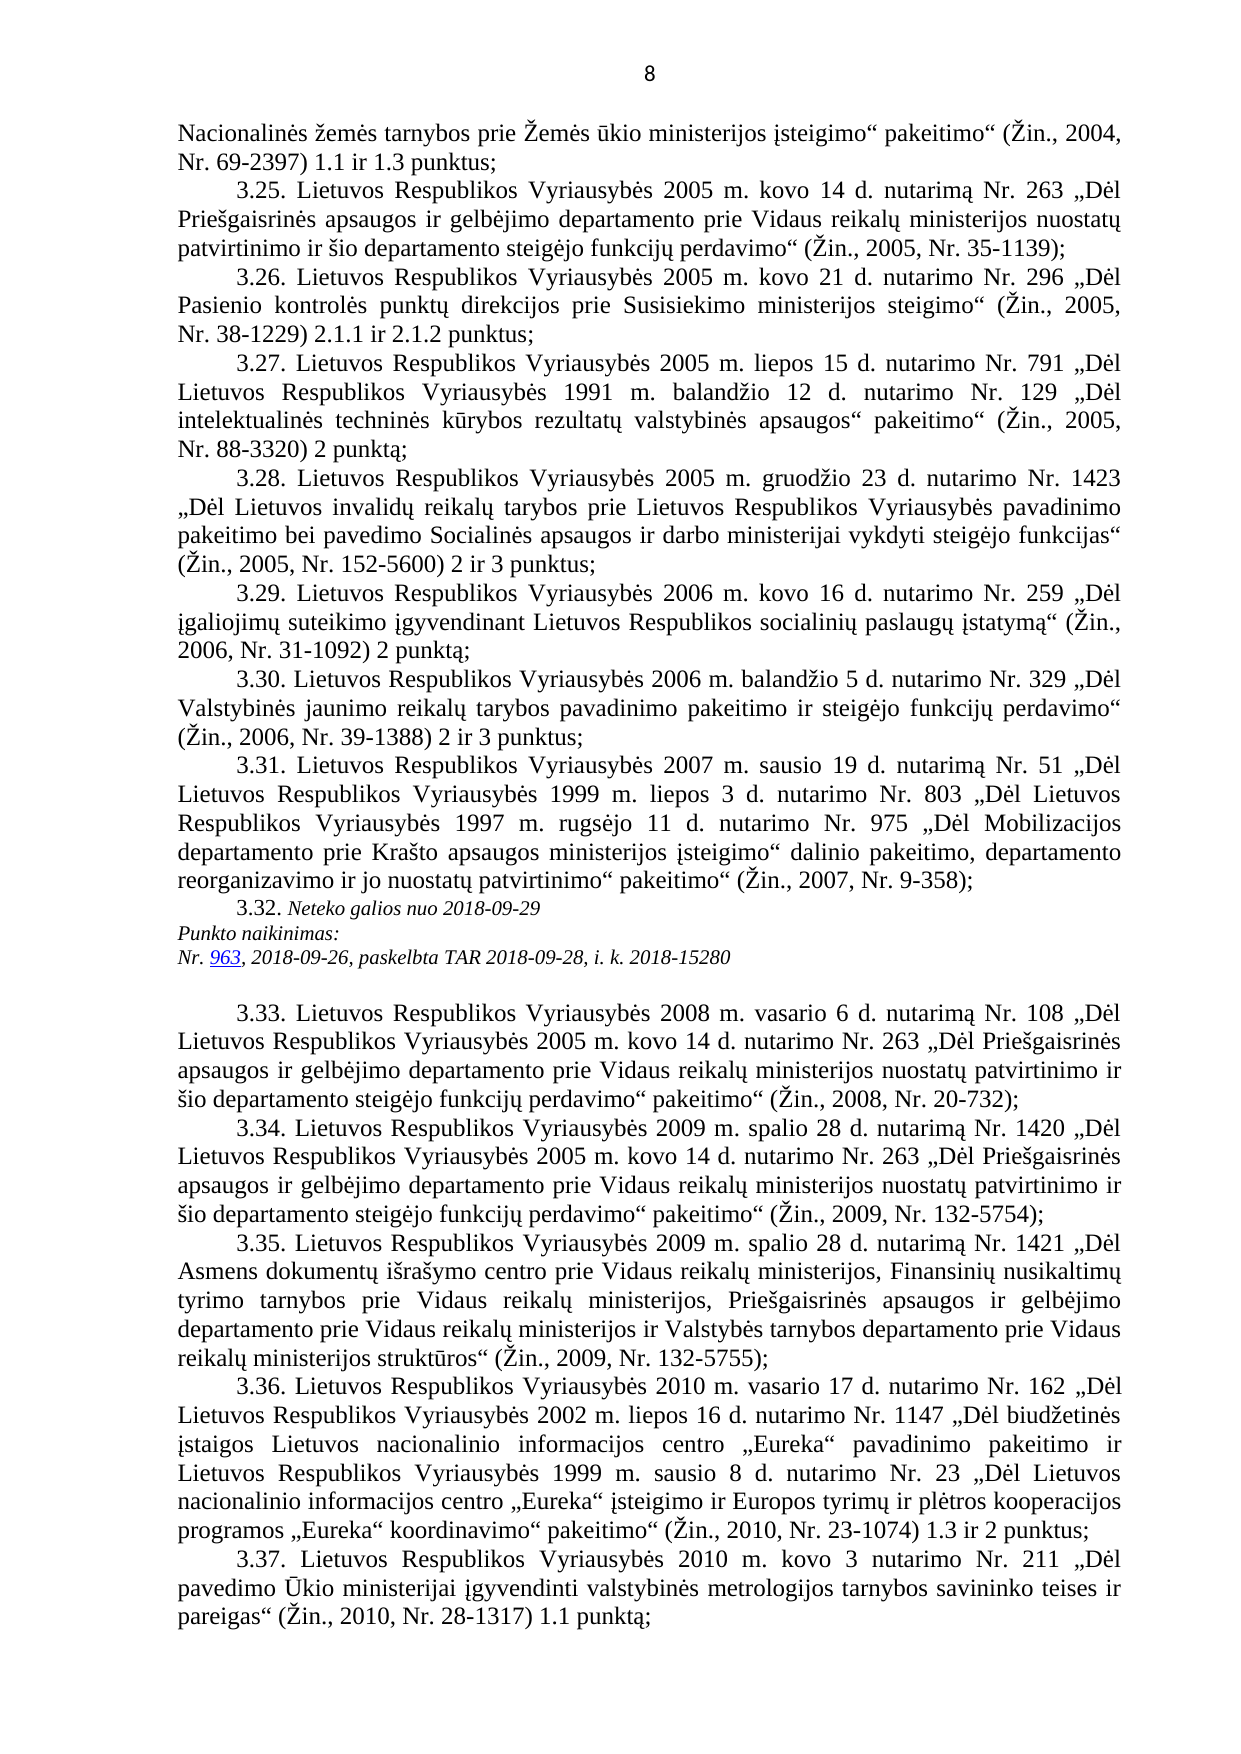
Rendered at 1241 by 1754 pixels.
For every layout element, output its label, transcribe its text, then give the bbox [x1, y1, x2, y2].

text 3.30. Lietuvos Respublikos Vyriausybės 2006 m. balandžio 5 d. nutarimo Nr. 329 „Dėl Valstybinės jaunimo reikalų tarybos pavadinimo pakeitimo ir steigėjo funkcijų perdavimo“ (Žin., 2006, Nr. 39-1388) 2 ir 3 punktus; [177, 664, 1122, 751]
text 3.34. Lietuvos Respublikos Vyriausybės 2009 m. spalio 28 d. nutarimą Nr. 1420 „Dėl Lietuvos Respublikos Vyriausybės 2005 m. kovo 14 d. nutarimo Nr. 263 „Dėl Priešgaisrinės apsaugos ir gelbėjimo departamento prie Vidaus reikalų ministerijos nuostatų patvirtinimo ir šio departamento steigėjo funkcijų perdavimo“ pakeitimo“ (Žin., 2009, Nr. 132-5754); [177, 1113, 1122, 1228]
text 3.32. Neteko galios nuo 2018-09-29 [177, 894, 1122, 921]
text 3.35. Lietuvos Respublikos Vyriausybės 2009 m. spalio 28 d. nutarimą Nr. 1421 „Dėl Asmens dokumentų išrašymo centro prie Vidaus reikalų ministerijos, Finansinių nusikaltimų tyrimo tarnybos prie Vidaus reikalų ministerijos, Priešgaisrinės apsaugos ir gelbėjimo departamento prie Vidaus reikalų ministerijos ir Valstybės tarnybos departamento prie Vidaus reikalų ministerijos struktūros“ (Žin., 2009, Nr. 132-5755); [177, 1228, 1122, 1371]
text 3.27. Lietuvos Respublikos Vyriausybės 2005 m. liepos 15 d. nutarimo Nr. 791 „Dėl Lietuvos Respublikos Vyriausybės 1991 m. balandžio 12 d. nutarimo Nr. 129 „Dėl intelektualinės techninės kūrybos rezultatų valstybinės apsaugos“ pakeitimo“ (Žin., 2005, Nr. 88-3320) 2 punktą; [177, 348, 1122, 463]
text 3.33. Lietuvos Respublikos Vyriausybės 2008 m. vasario 6 d. nutarimą Nr. 108 „Dėl Lietuvos Respublikos Vyriausybės 2005 m. kovo 14 d. nutarimo Nr. 263 „Dėl Priešgaisrinės apsaugos ir gelbėjimo departamento prie Vidaus reikalų ministerijos nuostatų patvirtinimo ir šio departamento steigėjo funkcijų perdavimo“ pakeitimo“ (Žin., 2008, Nr. 20-732); [177, 998, 1122, 1113]
text 3.37. Lietuvos Respublikos Vyriausybės 2010 m. kovo 3 nutarimo Nr. 211 „Dėl pavedimo Ūkio ministerijai įgyvendinti valstybinės metrologijos tarnybos savininko teises ir pareigas“ (Žin., 2010, Nr. 28-1317) 1.1 punktą; [177, 1544, 1122, 1630]
text Nacionalinės žemės tarnybos prie Žemės ūkio ministerijos įsteigimo“ pakeitimo“ (Žin., 2004, Nr. 69-2397) 1.1 ir 1.3 punktus; [177, 118, 1122, 176]
text 3.31. Lietuvos Respublikos Vyriausybės 2007 m. sausio 19 d. nutarimą Nr. 51 „Dėl Lietuvos Respublikos Vyriausybės 1999 m. liepos 3 d. nutarimo Nr. 803 „Dėl Lietuvos Respublikos Vyriausybės 1997 m. rugsėjo 11 d. nutarimo Nr. 975 „Dėl Mobilizacijos departamento prie Krašto apsaugos ministerijos įsteigimo“ dalinio pakeitimo, departamento reorganizavimo ir jo nuostatų patvirtinimo“ pakeitimo“ (Žin., 2007, Nr. 9-358); [177, 751, 1122, 894]
text 3.26. Lietuvos Respublikos Vyriausybės 2005 m. kovo 21 d. nutarimo Nr. 296 „Dėl Pasienio kontrolės punktų direkcijos prie Susisiekimo ministerijos steigimo“ (Žin., 2005, Nr. 38-1229) 2.1.1 ir 2.1.2 punktus; [177, 262, 1122, 348]
text 3.25. Lietuvos Respublikos Vyriausybės 2005 m. kovo 14 d. nutarimą Nr. 263 „Dėl Priešgaisrinės apsaugos ir gelbėjimo departamento prie Vidaus reikalų ministerijos nuostatų patvirtinimo ir šio departamento steigėjo funkcijų perdavimo“ (Žin., 2005, Nr. 35-1139); [177, 176, 1122, 262]
text 3.29. Lietuvos Respublikos Vyriausybės 2006 m. kovo 16 d. nutarimo Nr. 259 „Dėl įgaliojimų suteikimo įgyvendinant Lietuvos Respublikos socialinių paslaugų įstatymą“ (Žin., 2006, Nr. 31-1092) 2 punktą; [177, 578, 1122, 664]
text 3.28. Lietuvos Respublikos Vyriausybės 2005 m. gruodžio 23 d. nutarimo Nr. 1423 „Dėl Lietuvos invalidų reikalų tarybos prie Lietuvos Respublikos Vyriausybės pavadinimo pakeitimo bei pavedimo Socialinės apsaugos ir darbo ministerijai vykdyti steigėjo funkcijas“ (Žin., 2005, Nr. 152-5600) 2 ir 3 punktus; [177, 463, 1122, 578]
text 3.36. Lietuvos Respublikos Vyriausybės 2010 m. vasario 17 d. nutarimo Nr. 162 „Dėl Lietuvos Respublikos Vyriausybės 2002 m. liepos 16 d. nutarimo Nr. 1147 „Dėl biudžetinės įstaigos Lietuvos nacionalinio informacijos centro „Eureka“ pavadinimo pakeitimo ir Lietuvos Respublikos Vyriausybės 1999 m. sausio 8 d. nutarimo Nr. 23 „Dėl Lietuvos nacionalinio informacijos centro „Eureka“ įsteigimo ir Europos tyrimų ir plėtros kooperacijos programos „Eureka“ koordinavimo“ pakeitimo“ (Žin., 2010, Nr. 23-1074) 1.3 ir 2 punktus; [177, 1371, 1122, 1544]
text Nr. 963, 2018-09-26, paskelbta TAR 2018-09-28, i. k. 2018-15280 [177, 945, 1122, 969]
text Punkto naikinimas: [177, 921, 1122, 945]
